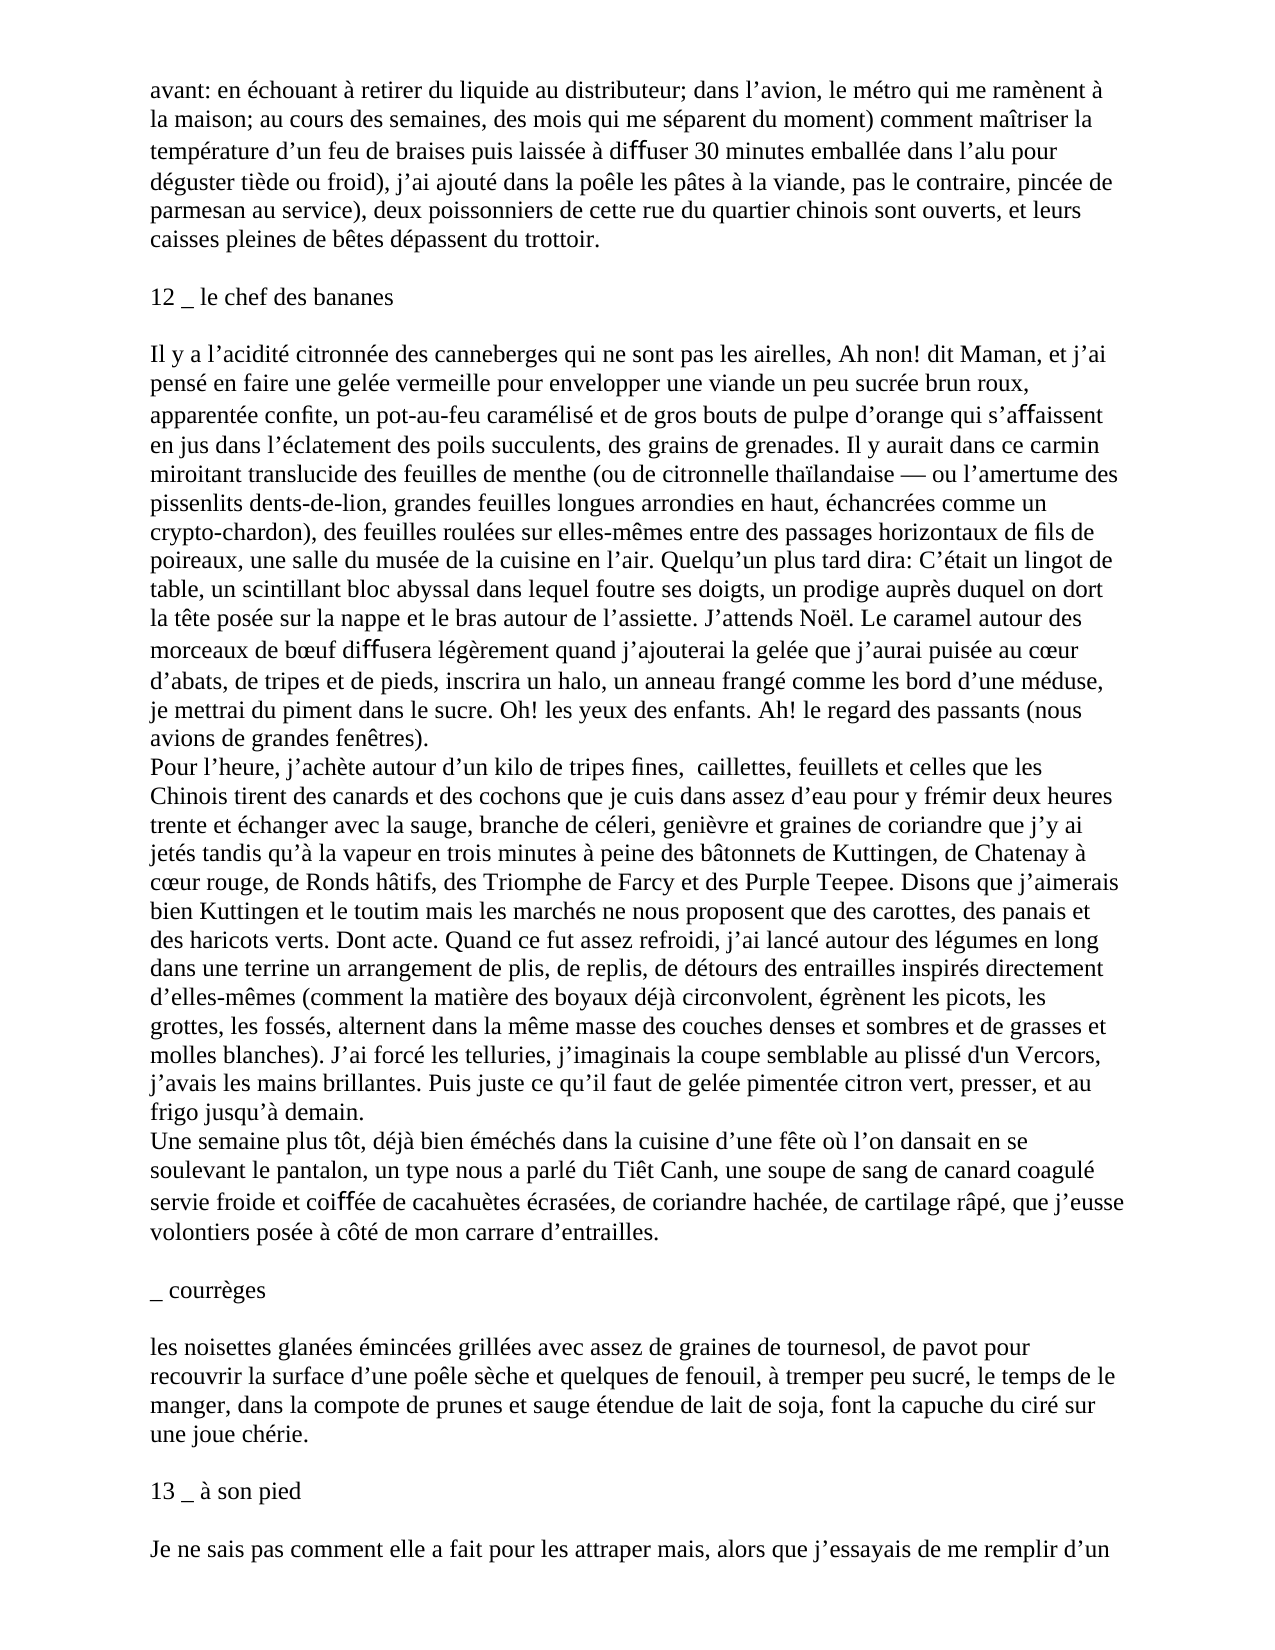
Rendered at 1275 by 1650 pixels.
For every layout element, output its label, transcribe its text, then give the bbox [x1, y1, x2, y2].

text Je ne sais pas comment elle a fait pour les attraper mais, alors que j’essayais de me remplir d’un [150, 1534, 1125, 1562]
text 13 _ à son pied [150, 1476, 1125, 1505]
text Pour l’heure, j’achète autour d’un kilo de tripes ﬁnes, caillettes, feuillets et celles que les Chinois tirent des canards et des cochons que je cuis dans assez d’eau pour y frémir deux heures trente et échanger avec la sauge, branche de céleri, genièvre et graines de coriandre que j’y ai jetés tandis qu’à la vapeur en trois minutes à peine des bâtonnets de Kuttingen, de Chatenay à cœur rouge, de Ronds hâtifs, des Triomphe de Farcy et des Purple Teepee. Disons que j’aimerais bien Kuttingen et le toutim mais les marchés ne nous proposent que des carottes, des panais et des haricots verts. Dont acte. Quand ce fut assez refroidi, j’ai lancé autour des légumes en long dans une terrine un arrangement de plis, de replis, de détours des entrailles inspirés directement d’elles-mêmes (comment la matière des boyaux déjà circonvolent, égrènent les picots, les grottes, les fossés, alternent dans la même masse des couches denses et sombres et de grasses et molles blanches). J’ai forcé les telluries, j’imaginais la coupe semblable au plissé d'un Vercors, j’avais les mains brillantes. Puis juste ce qu’il faut de gelée pimentée citron vert, presser, et au frigo jusqu’à demain. [150, 752, 1125, 1126]
text Une semaine plus tôt, déjà bien éméchés dans la cuisine d’une fête où l’on dansait en se soulevant le pantalon, un type nous a parlé du Tiêt Canh, une soupe de sang de canard coagulé servie froide et coiﬀée de cacahuètes écrasées, de coriandre hachée, de cartilage râpé, que j’eusse volontiers posée à côté de mon carrare d’entrailles. [150, 1126, 1125, 1246]
text Il y a l’acidité citronnée des canneberges qui ne sont pas les airelles, Ah non! dit Maman, et j’ai pensé en faire une gelée vermeille pour envelopper une viande un peu sucrée brun roux, apparentée conﬁte, un pot-au-feu caramélisé et de gros bouts de pulpe d’orange qui s’aﬀaissent en jus dans l’éclatement des poils succulents, des grains de grenades. Il y aurait dans ce carmin miroitant translucide des feuilles de menthe (ou de citronnelle thaïlandaise — ou l’amertume des pissenlits dents-de-lion, grandes feuilles longues arrondies en haut, échancrées comme un crypto-chardon), des feuilles roulées sur elles-mêmes entre des passages horizontaux de ﬁls de poireaux, une salle du musée de la cuisine en l’air. Quelqu’un plus tard dira: C’était un lingot de table, un scintillant bloc abyssal dans lequel foutre ses doigts, un prodige auprès duquel on dort la tête posée sur la nappe et le bras autour de l’assiette. J’attends Noël. Le caramel autour des morceaux de bœuf diﬀusera légèrement quand j’ajouterai la gelée que j’aurai puisée au cœur d’abats, de tripes et de pieds, inscrira un halo, un anneau frangé comme les bord d’une méduse, je mettrai du piment dans le sucre. Oh! les yeux des enfants. Ah! le regard des passants (nous avions de grandes fenêtres). [150, 339, 1125, 752]
text les noisettes glanées émincées grillées avec assez de graines de tournesol, de pavot pour recouvrir la surface d’une poêle sèche et quelques de fenouil, à tremper peu sucré, le temps de le manger, dans la compote de prunes et sauge étendue de lait de soja, font la capuche du ciré sur une joue chérie. [150, 1332, 1125, 1447]
text 12 _ le chef des bananes [150, 282, 1125, 310]
text _ courrèges [150, 1275, 1125, 1304]
text avant: en échouant à retirer du liquide au distributeur; dans l’avion, le métro qui me ramènent à la maison; au cours des semaines, des mois qui me séparent du moment) comment maîtriser la température d’un feu de braises puis laissée à diﬀuser 30 minutes emballée dans l’alu pour déguster tiède ou froid), j’ai ajouté dans la poêle les pâtes à la viande, pas le contraire, pincée de parmesan au service), deux poissonniers de cette rue du quartier chinois sont ouverts, et leurs caisses pleines de bêtes dépassent du trottoir. [150, 75, 1125, 253]
